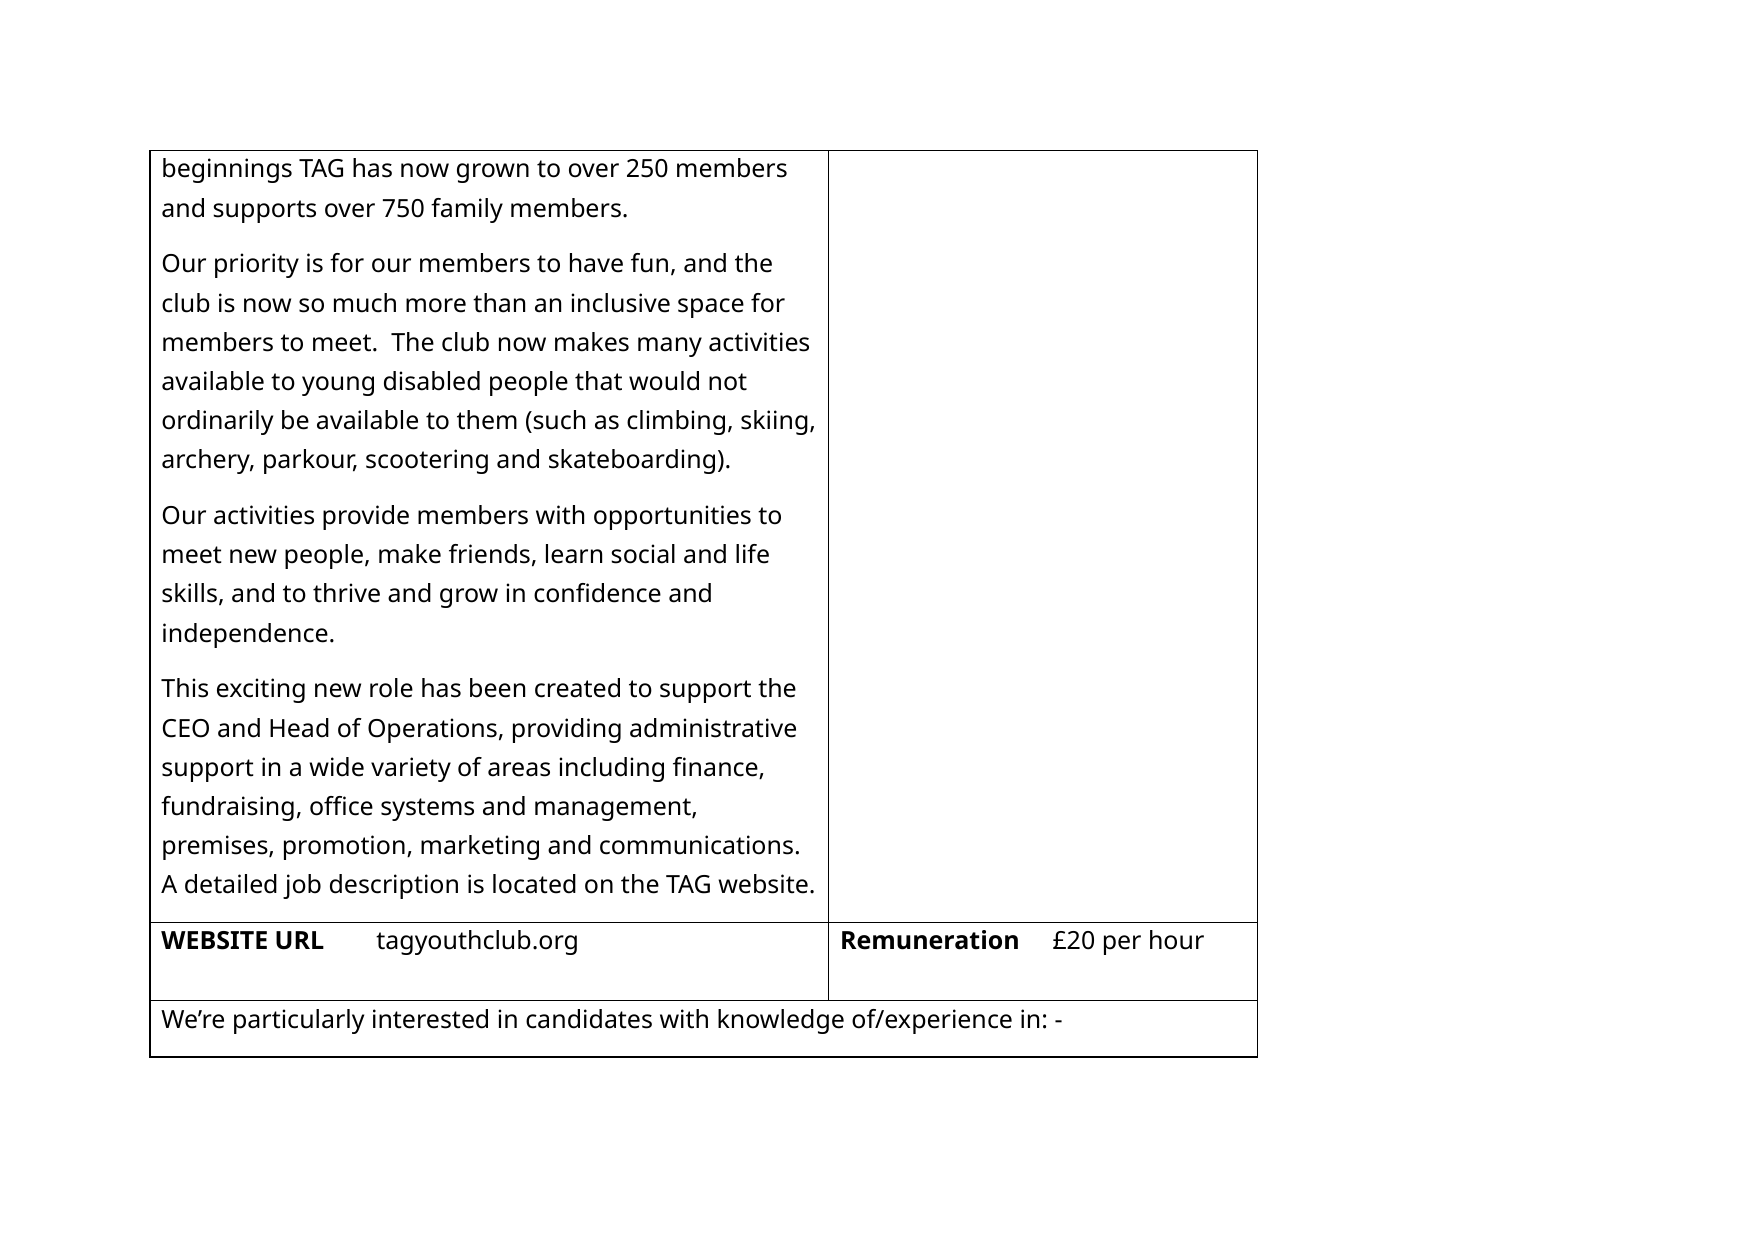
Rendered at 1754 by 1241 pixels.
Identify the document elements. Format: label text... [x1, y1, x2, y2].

table_cell beginnings TAG has now grown to over 250 members and supports over 750 family members. Our priority is for our members to have fun, and the club is now so much more than an inclusive space for members to meet. The club now makes many activities available to young disabled people that would not ordinarily be available to them (such as climbing, skiing, archery, parkour, scootering and skateboarding). Our activities provide members with opportunities to meet new people, make friends, learn social and life skills, and to thrive and grow in confidence and independence. This exciting new role has been created to support the CEO and Head of Operations, providing administrative support in a wide variety of areas including finance, fundraising, office systems and management, premises, promotion, marketing and communications. A detailed job description is located on the TAG website. [151, 151, 828, 922]
table_cell [829, 151, 1257, 922]
table_cell We’re particularly interested in candidates with knowledge of/experience in: - Financial administration Business management Fundraising administration Knowledge of working in the voluntary sector, ideally with a charity If you’d like more information or wish to apply for this role, please email HR Trustee Grania Sweeting at grania@tagyouthclub.org Closing date for applications is 12 December 2025 [151, 1001, 1257, 1056]
table_cell WEBSITE URL tagyouthclub.org [151, 923, 828, 1000]
table_cell Remuneration £20 per hour [829, 923, 1257, 1000]
